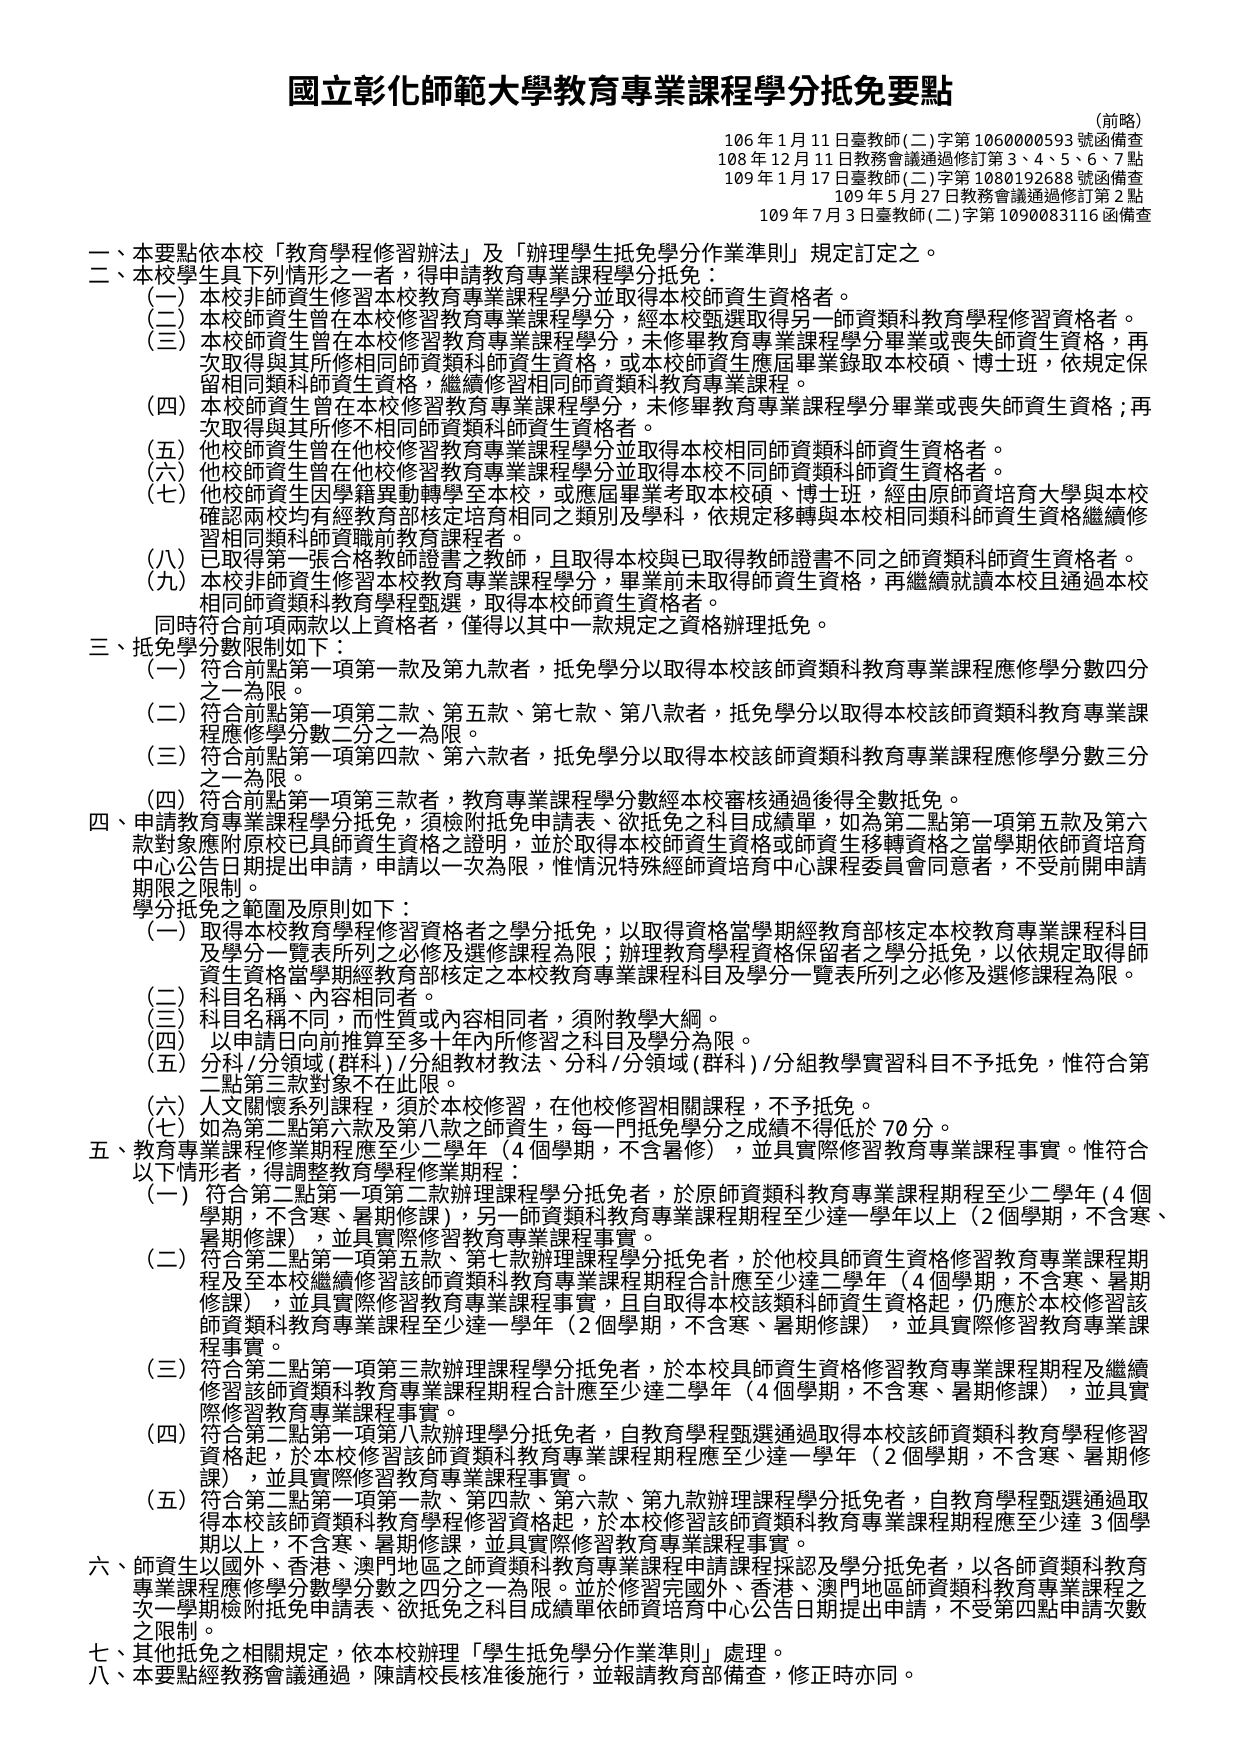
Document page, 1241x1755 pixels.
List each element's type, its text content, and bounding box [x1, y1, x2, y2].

text 八、本要點經教務會議通過，陳請校長核准後施行，並報請教育部備查，修正時亦同。 [89, 1666, 1152, 1688]
text （六）人文關懷系列課程，須於本校修習，在他校修習相關課程，不予抵免。 [134, 1097, 1152, 1119]
text （一）符合前點第一項第一款及第九款者，抵免學分以取得本校該師資類科教育專業課程應修學分數四分之一為限。 [134, 660, 1152, 703]
text （一) 符合第二點第一項第二款辦理課程學分抵免者，於原師資類科教育專業課程期程至少二學年(4個學期，不含寒、暑期修課)，另一師資類科教育專業課程期程至少達一學年以上（2個學期，不含寒、暑期修課），並具實際修習教育專業課程事實。 [134, 1185, 1152, 1250]
text （一）取得本校教育學程修習資格者之學分抵免，以取得資格當學期經教育部核定本校教育專業課程科目及學分一覽表所列之必修及選修課程為限；辦理教育學程資格保留者之學分抵免，以依規定取得師資生資格當學期經教育部核定之本校教育專業課程科目及學分一覽表所列之必修及選修課程為限。 [134, 922, 1152, 988]
text （五）他校師資生曾在他校修習教育專業課程學分並取得本校相同師資類科師資生資格者。 [134, 441, 1152, 463]
text 七、其他抵免之相關規定，依本校辦理「學生抵免學分作業準則」處理。 [89, 1644, 1152, 1666]
text （四） 以申請日向前推算至多十年內所修習之科目及學分為限。 [134, 1032, 1152, 1053]
text 109年7月3日臺教師(二)字第1090083116函備查 [89, 207, 1152, 225]
text （四）本校師資生曾在本校修習教育專業課程學分，未修畢教育專業課程學分畢業或喪失師資生資格;再次取得與其所修不相同師資類科師資生資格者。 [134, 397, 1152, 441]
text （二）本校師資生曾在本校修習教育專業課程學分，經本校甄選取得另一師資類科教育學程修習資格者。 [134, 310, 1152, 332]
text （八）已取得第一張合格教師證書之教師，且取得本校與已取得教師證書不同之師資類科師資生資格者。 [134, 550, 1152, 572]
text （六）他校師資生曾在他校修習教育專業課程學分並取得本校不同師資類科師資生資格者。 [134, 463, 1152, 485]
text 五、教育專業課程修業期程應至少二學年（4個學期，不含暑修），並具實際修習教育專業課程事實。惟符合以下情形者，得調整教育學程修業期程： [89, 1141, 1152, 1185]
text （四）符合前點第一項第三款者，教育專業課程學分數經本校審核通過後得全數抵免。 [134, 791, 1152, 813]
text （前略） [89, 113, 1152, 132]
text （三）科目名稱不同，而性質或內容相同者，須附教學大綱。 [134, 1010, 1152, 1032]
text 三、抵免學分數限制如下： [89, 638, 1152, 660]
text （二）符合第二點第一項第五款、第七款辦理課程學分抵免者，於他校具師資生資格修習教育專業課程期程及至本校繼續修習該師資類科教育專業課程期程合計應至少達二學年（4個學期，不含寒、暑期修課），並具實際修習教育專業課程事實，且自取得本校該類科師資生資格起，仍應於本校修習該師資類科教育專業課程至少達一學年（2個學期，不含寒、暑期修課），並具實際修習教育專業課程事實。 [134, 1250, 1152, 1360]
text （七）他校師資生因學籍異動轉學至本校，或應屆畢業考取本校碩、博士班，經由原師資培育大學與本校確認兩校均有經教育部核定培育相同之類別及學科，依規定移轉與本校相同類科師資生資格繼續修習相同類科師資職前教育課程者。 [134, 485, 1152, 550]
text （二）符合前點第一項第二款、第五款、第七款、第八款者，抵免學分以取得本校該師資類科教育專業課程應修學分數二分之一為限。 [134, 703, 1152, 747]
text 六、師資生以國外、香港、澳門地區之師資類科教育專業課程申請課程採認及學分抵免者，以各師資類科教育專業課程應修學分數學分數之四分之一為限。並於修習完國外、香港、澳門地區師資類科教育專業課程之次一學期檢附抵免申請表、欲抵免之科目成績單依師資培育中心公告日期提出申請，不受第四點申請次數之限制。 [89, 1557, 1152, 1644]
text （四）符合第二點第一項第八款辦理學分抵免者，自教育學程甄選通過取得本校該師資類科教育學程修習資格起，於本校修習該師資類科教育專業課程期程應至少達一學年（2個學期，不含寒、暑期修課），並具實際修習教育專業課程事實。 [134, 1425, 1152, 1491]
text （二）科目名稱、內容相同者。 [134, 988, 1152, 1010]
text （三）本校師資生曾在本校修習教育專業課程學分，未修畢教育專業課程學分畢業或喪失師資生資格，再次取得與其所修相同師資類科師資生資格，或本校師資生應屆畢業錄取本校碩、博士班，依規定保留相同類科師資生資格，繼續修習相同師資類科教育專業課程。 [134, 332, 1152, 397]
text （三）符合前點第一項第四款、第六款者，抵免學分以取得本校該師資類科教育專業課程應修學分數三分之一為限。 [134, 747, 1152, 791]
text 學分抵免之範圍及原則如下： [133, 900, 1152, 922]
text 106年1月11日臺教師(二)字第1060000593號函備查 [89, 132, 1152, 150]
text （七）如為第二點第六款及第八款之師資生，每一門抵免學分之成績不得低於70分。 [134, 1119, 1152, 1141]
text （九）本校非師資生修習本校教育專業課程學分，畢業前未取得師資生資格，再繼續就讀本校且通過本校相同師資類科教育學程甄選，取得本校師資生資格者。 [134, 572, 1152, 616]
text （一）本校非師資生修習本校教育專業課程學分並取得本校師資生資格者。 [134, 288, 1152, 310]
text 一、本要點依本校「教育學程修習辦法」及「辦理學生抵免學分作業準則」規定訂定之。 [89, 244, 1152, 266]
text 同時符合前項兩款以上資格者，僅得以其中一款規定之資格辦理抵免。 [133, 616, 1152, 638]
text 國立彰化師範大學教育專業課程學分抵免要點 [89, 64, 1152, 113]
text 108年12月11日教務會議通過修訂第3、4、5、6、7點 [89, 150, 1152, 169]
text 四、申請教育專業課程學分抵免，須檢附抵免申請表、欲抵免之科目成績單，如為第二點第一項第五款及第六款對象應附原校已具師資生資格之證明，並於取得本校師資生資格或師資生移轉資格之當學期依師資培育中心公告日期提出申請，申請以一次為限，惟情況特殊經師資培育中心課程委員會同意者，不受前開申請期限之限制。 [89, 813, 1152, 900]
text 109年1月17日臺教師(二)字第1080192688號函備查 [89, 169, 1152, 188]
text （五）分科/分領域(群科)/分組教材教法、分科/分領域(群科)/分組教學實習科目不予抵免，惟符合第二點第三款對象不在此限。 [134, 1053, 1152, 1097]
text 109年5月27日教務會議通過修訂第2點 [89, 188, 1152, 207]
text 二、本校學生具下列情形之一者，得申請教育專業課程學分抵免： [89, 266, 1152, 288]
text （五）符合第二點第一項第一款、第四款、第六款、第九款辦理課程學分抵免者，自教育學程甄選通過取得本校該師資類科教育學程修習資格起，於本校修習該師資類科教育專業課程期程應至少達3個學期以上，不含寒、暑期修課，並具實際修習教育專業課程事實。 [134, 1491, 1152, 1557]
text （三）符合第二點第一項第三款辦理課程學分抵免者，於本校具師資生資格修習教育專業課程期程及繼續修習該師資類科教育專業課程期程合計應至少達二學年（4個學期，不含寒、暑期修課），並具實際修習教育專業課程事實。 [134, 1360, 1152, 1425]
